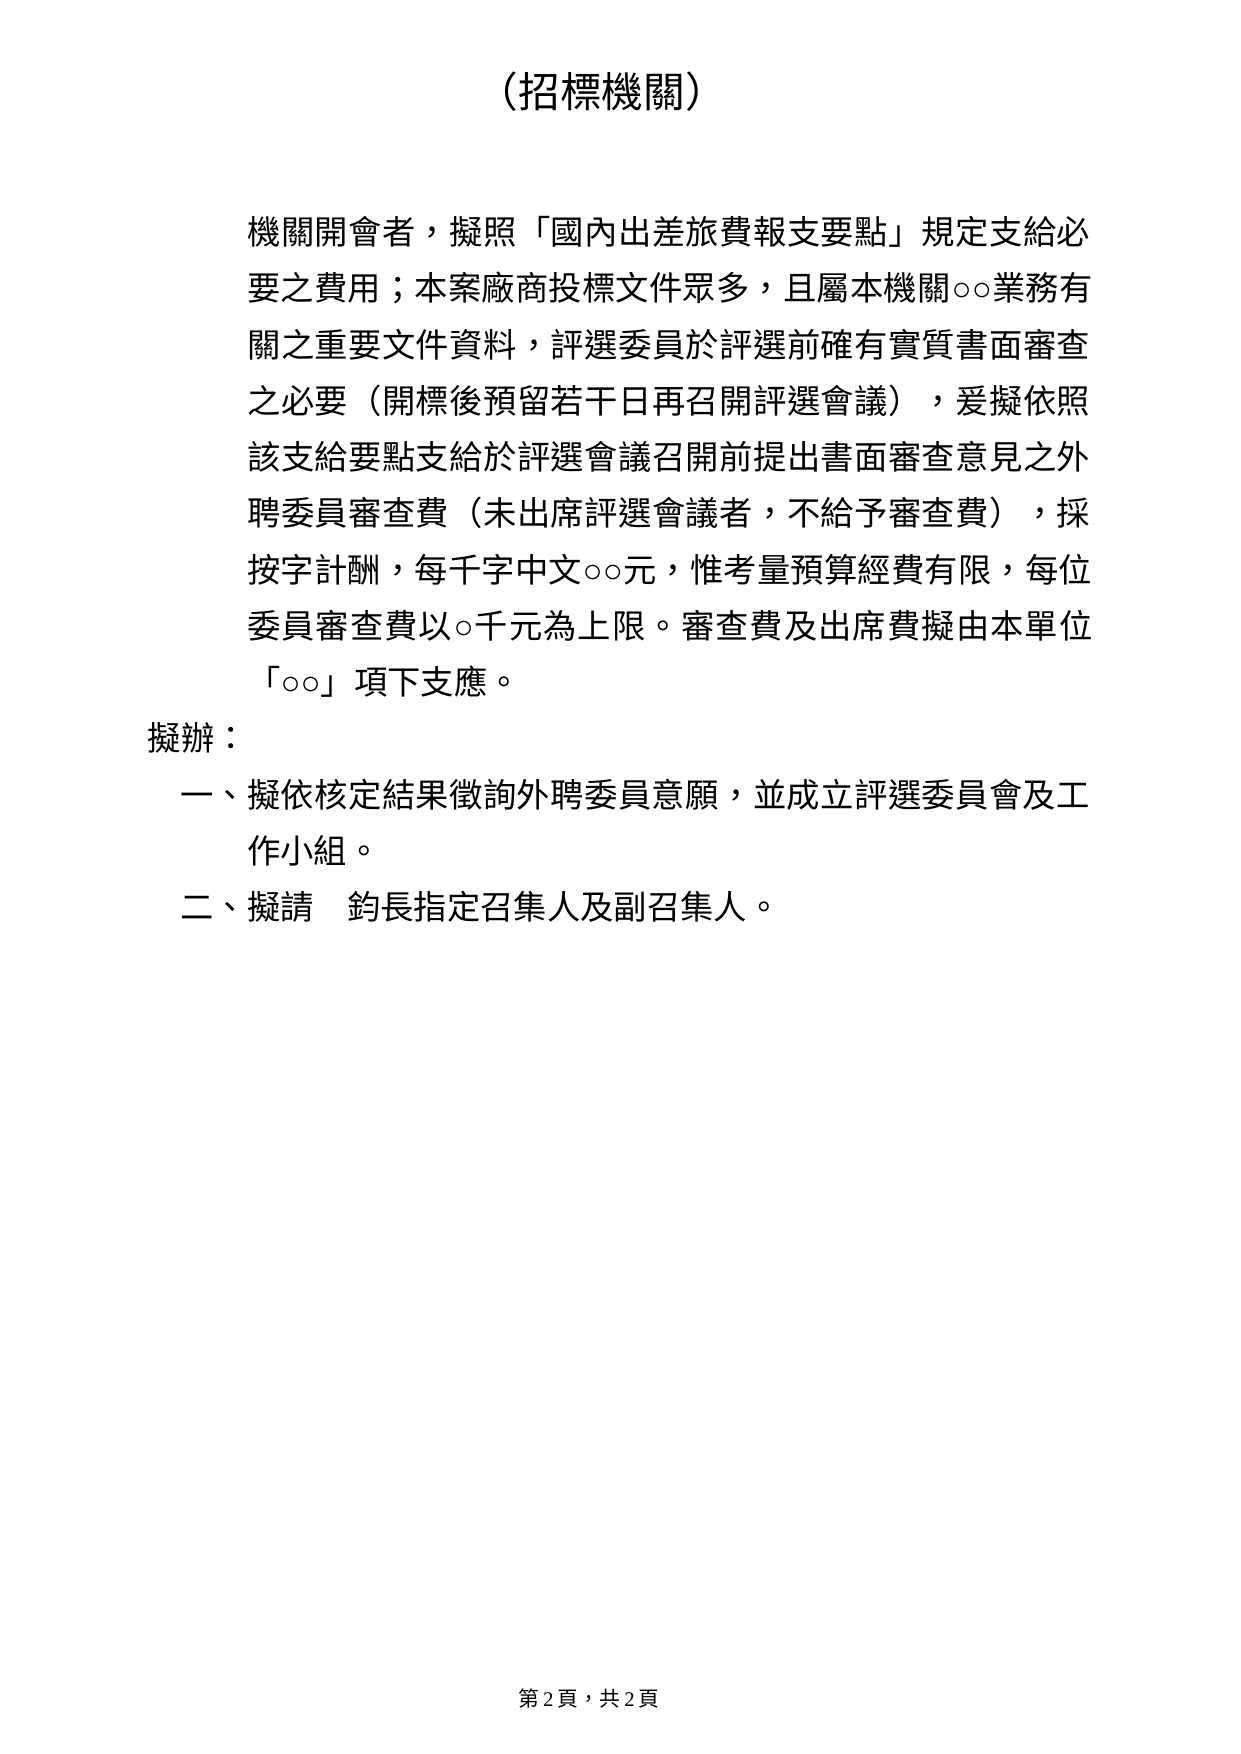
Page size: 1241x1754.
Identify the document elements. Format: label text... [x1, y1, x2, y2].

list 機關開會者，擬照「國內出差旅費報支要點」規定支給必要之費用；本案廠商投標文件眾多，且屬本機關○○業務有關之重要文件資料，評選委員於評選前確有實質書面審查之必要（開標後預留若干日再召開評選會議），爰擬依照該支給要點支給於評選會議召開前提出書面審查意見之外聘委員審查費（未出席評選會議者，不給予審查費），採按字計酬，每千字中文○○元，惟考量預算經費有限，每位委員審查費以○千元為上限。審查費及出席費擬由本單位「○○」項下支應。 [180, 202, 1092, 708]
text 擬辦： [148, 708, 1092, 764]
list 擬請 鈞長指定召集人及副召集人。 [180, 877, 1092, 933]
list 擬依核定結果徵詢外聘委員意願，並成立評選委員會及工作小組。 [180, 764, 1092, 877]
